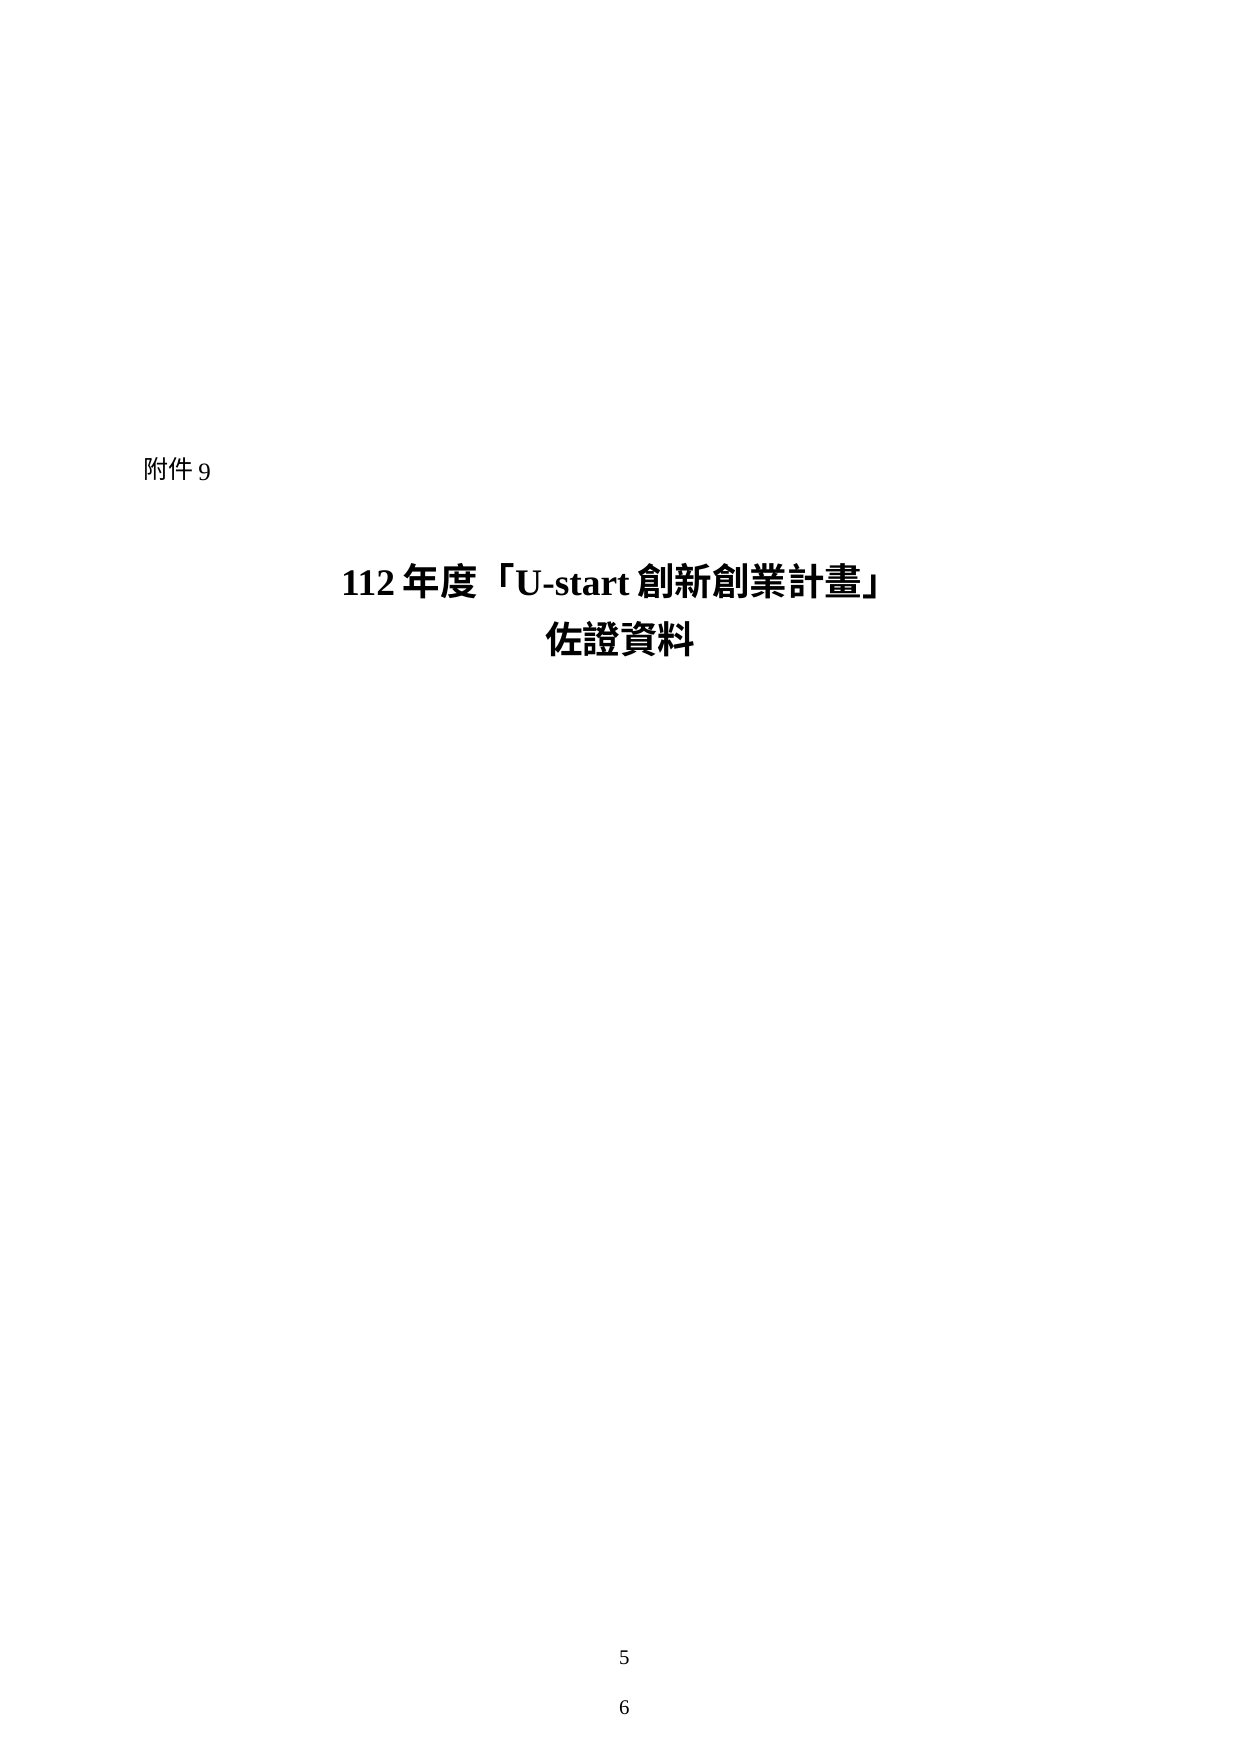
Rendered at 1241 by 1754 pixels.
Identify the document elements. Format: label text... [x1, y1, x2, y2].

text 佐證資料 [118, 607, 1122, 665]
text 112年度「U-start創新創業計畫」 [118, 548, 1122, 607]
text 附件9 [118, 423, 1122, 486]
